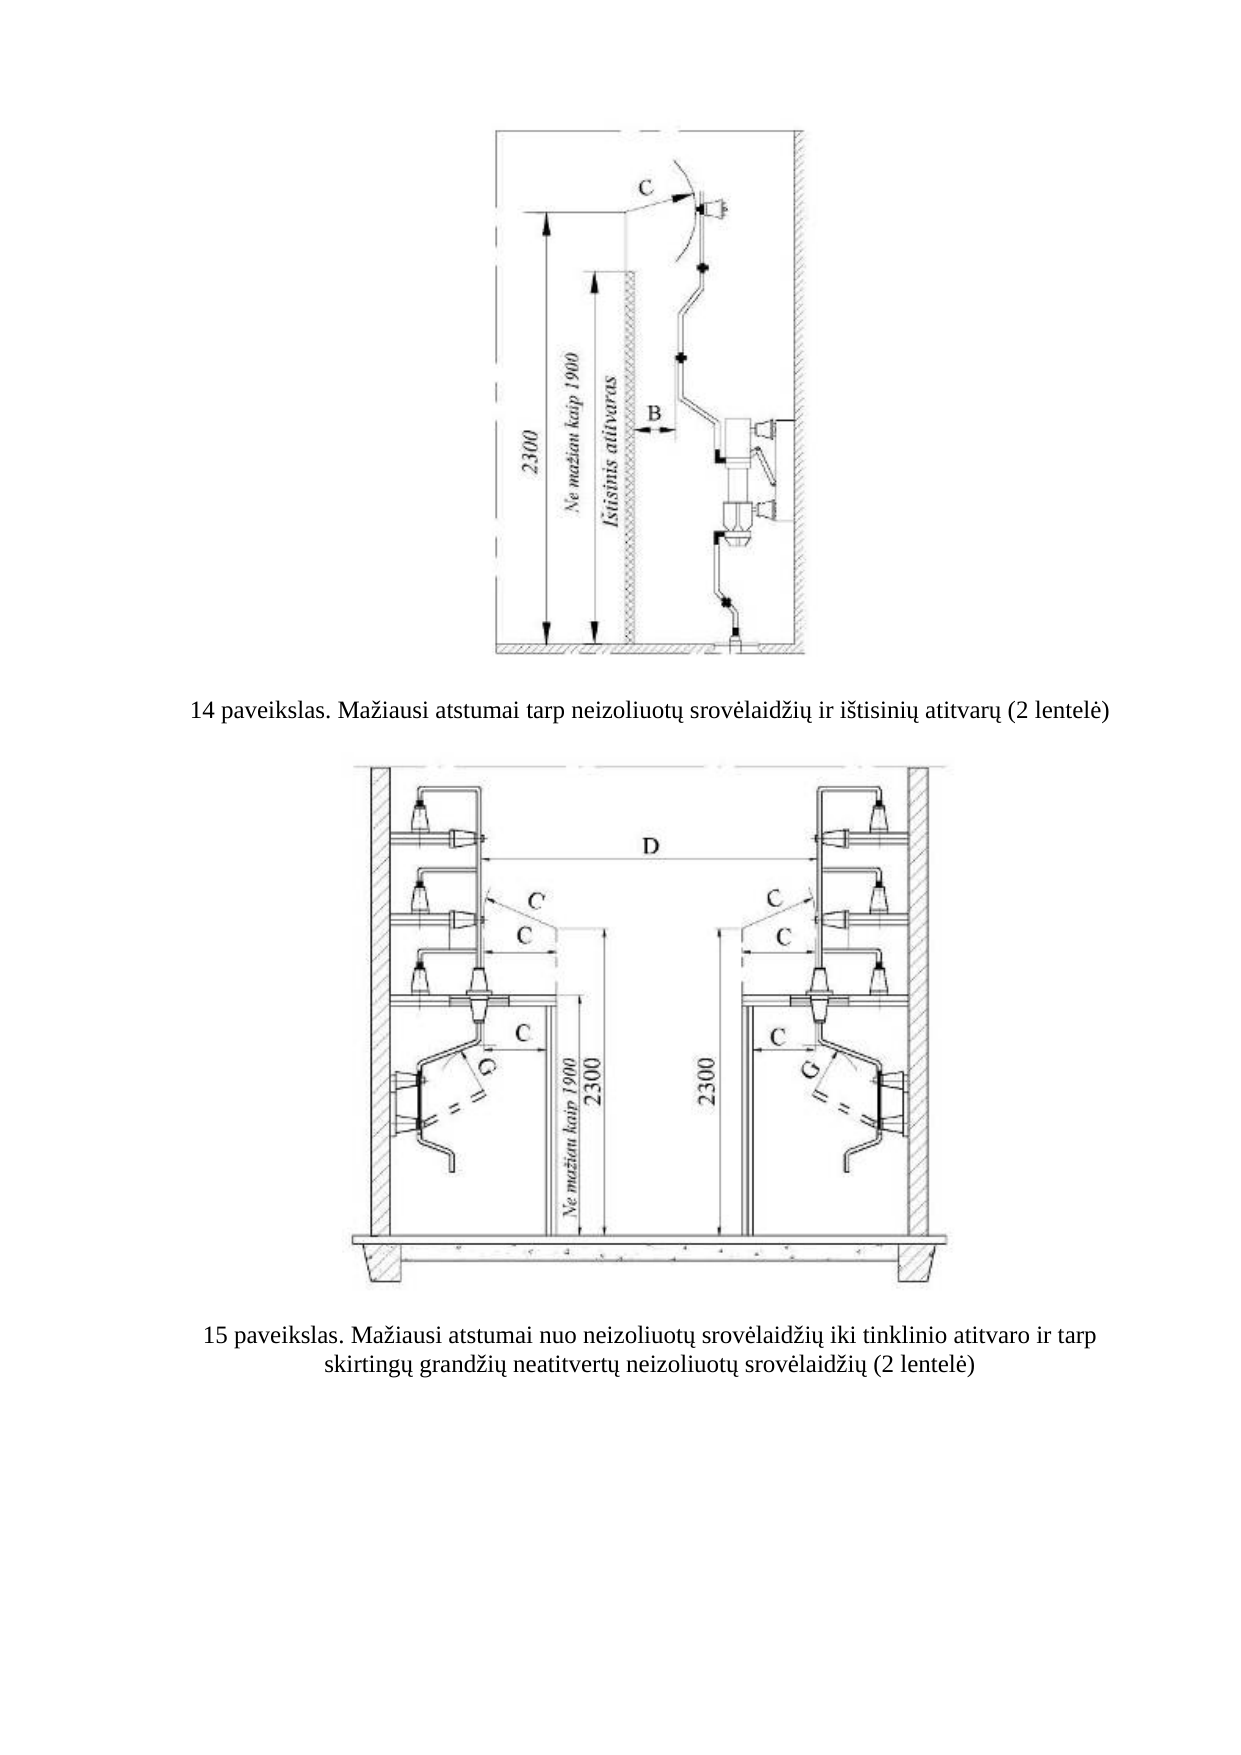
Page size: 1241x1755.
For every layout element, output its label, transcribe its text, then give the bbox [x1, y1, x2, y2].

text 14 paveikslas. Mažiausi atstumai tarp neizoliuotų srovėlaidžių ir ištisinių atitvarų (2 lentelė) [177, 695, 1122, 724]
text 15 paveikslas. Mažiausi atstumai nuo neizoliuotų srovėlaidžių iki tinklinio atitvaro ir tarp skirtingų grandžių neatitvertų neizoliuotų srovėlaidžių (2 lentelė) [177, 1321, 1122, 1378]
